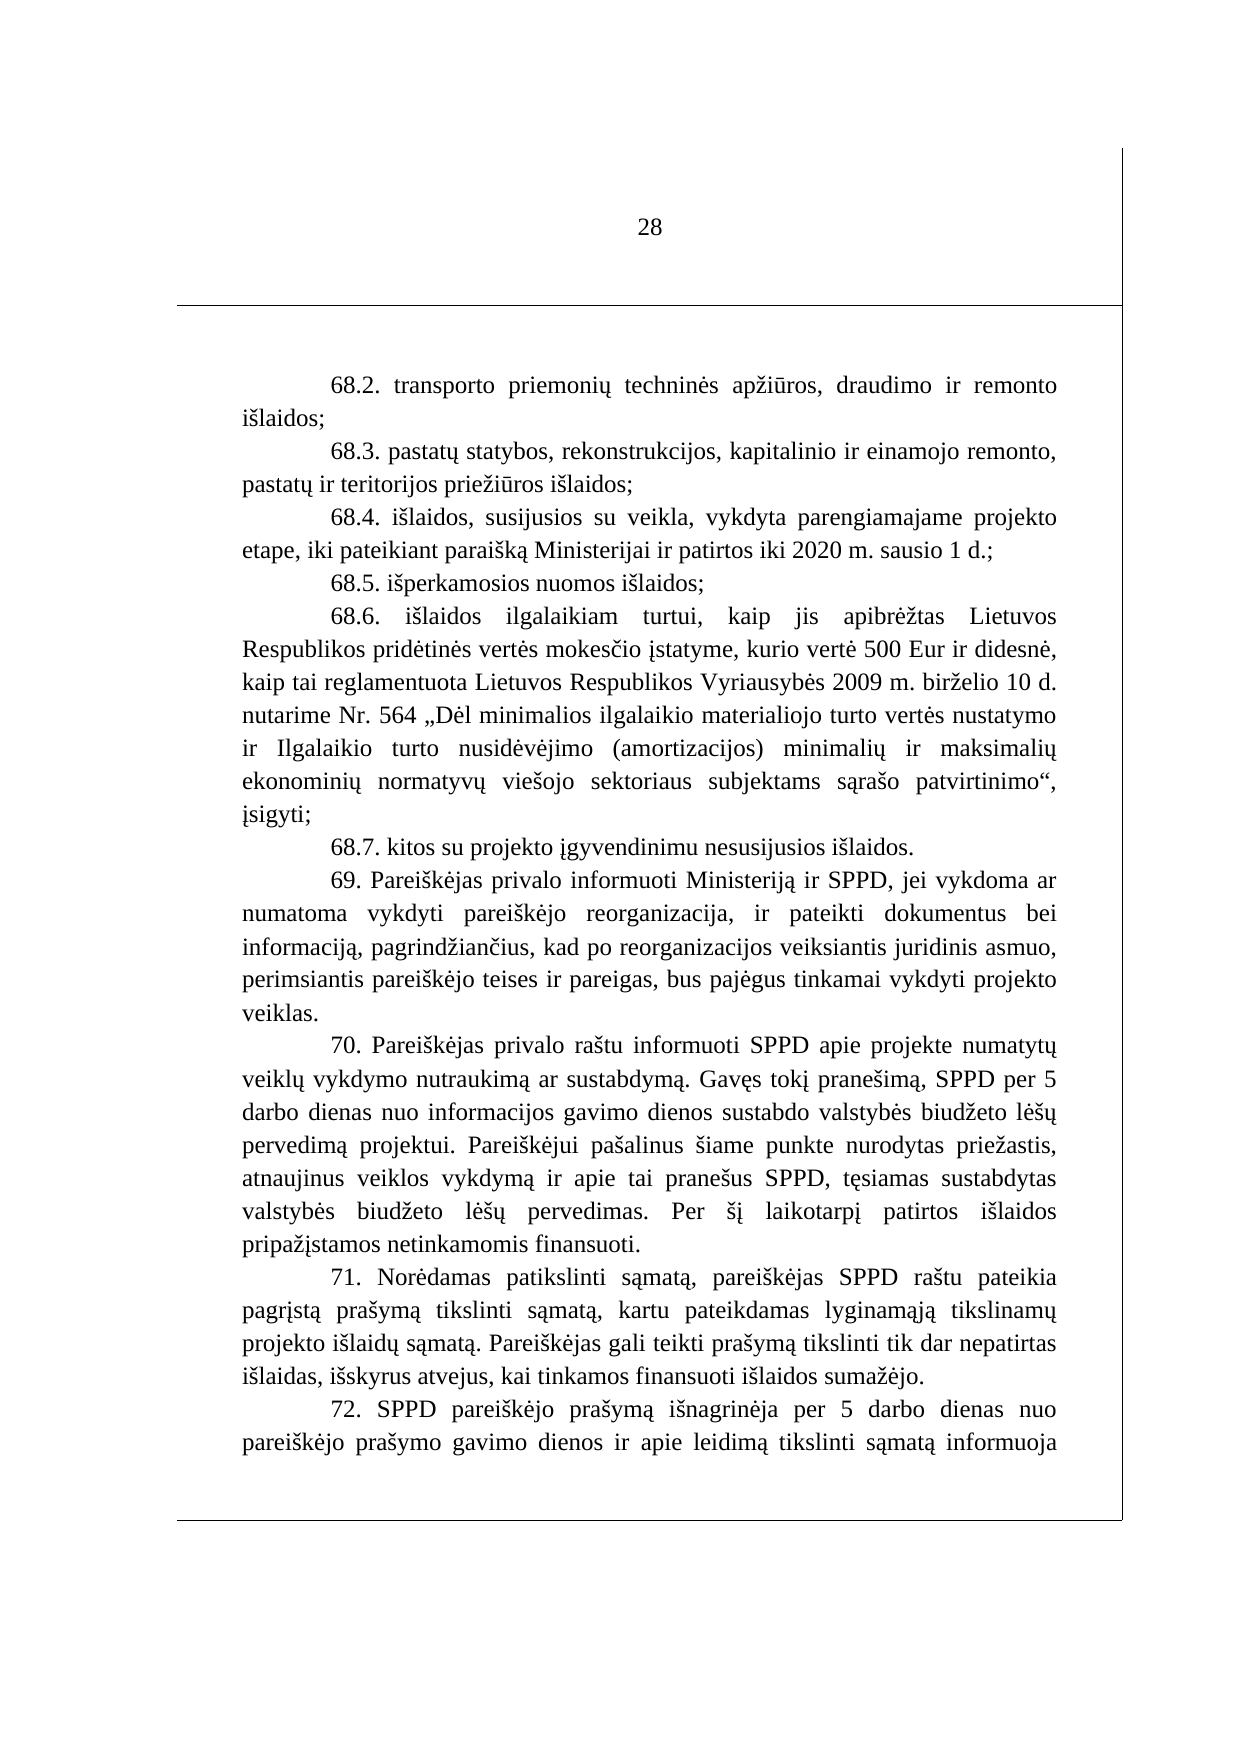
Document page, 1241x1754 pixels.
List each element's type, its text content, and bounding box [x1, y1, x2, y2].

text 72. SPPD pareiškėjo prašymą išnagrinėja per 5 darbo dienas nuo pareiškėjo prašymo gavimo dienos ir apie leidimą tikslinti sąmatą informuoja pareiškėją raštu. Prašymai tikslinti sąmatą teikiami vieną kartą per ketvirtį, bet ne vėliau kaip likus 10 darbo dienų iki kito ketvirčio pradžios. [177, 1329, 1122, 1520]
text 70. Pareiškėjas privalo raštu informuoti SPPD apie projekte numatytų veiklų vykdymo nutraukimą ar sustabdymą. Gavęs tokį pranešimą, SPPD per 5 darbo dienas nuo informacijos gavimo dienos sustabdo valstybės biudžeto lėšų pervedimą projektui. Pareiškėjui pašalinus šiame punkte nurodytas priežastis, atnaujinus veiklos vykdymą ir apie tai pranešus SPPD, tęsiamas sustabdytas valstybės biudžeto lėšų pervedimas. Per šį laikotarpį patirtos išlaidos pripažįstamos netinkamomis finansuoti. [177, 966, 1122, 1197]
text 68.7. kitos su projekto įgyvendinimu nesusijusios išlaidos. [177, 768, 1122, 801]
text 68.6. išlaidos ilgalaikiam turtui, kaip jis apibrėžtas Lietuvos Respublikos pridėtinės vertės mokesčio įstatyme, kurio vertė 500 Eur ir didesnė, kaip tai reglamentuota Lietuvos Respublikos Vyriausybės 2009 m. birželio 10 d. nutarime Nr. 564 „Dėl minimalios ilgalaikio materialiojo turto vertės nustatymo ir Ilgalaikio turto nusidėvėjimo (amortizacijos) minimalių ir maksimalių ekonominių normatyvų viešojo sektoriaus subjektams sąrašo patvirtinimo“, įsigyti; [177, 537, 1122, 768]
text 68.4. išlaidos, susijusios su veikla, vykdyta parengiamajame projekto etape, iki pateikiant paraišką Ministerijai ir patirtos iki 2020 m. sausio 1 d.; [177, 438, 1122, 504]
text 71. Norėdamas patikslinti sąmatą, pareiškėjas SPPD raštu pateikia pagrįstą prašymą tikslinti sąmatą, kartu pateikdamas lyginamąją tikslinamų projekto išlaidų sąmatą. Pareiškėjas gali teikti prašymą tikslinti tik dar nepatirtas išlaidas, išskyrus atvejus, kai tinkamos finansuoti išlaidos sumažėjo. [177, 1197, 1122, 1329]
text 68.3. pastatų statybos, rekonstrukcijos, kapitalinio ir einamojo remonto, pastatų ir teritorijos priežiūros išlaidos; [177, 372, 1122, 438]
text 69. Pareiškėjas privalo informuoti Ministeriją ir SPPD, jei vykdoma ar numatoma vykdyti pareiškėjo reorganizacija, ir pateikti dokumentus bei informaciją, pagrindžiančius, kad po reorganizacijos veiksiantis juridinis asmuo, perimsiantis pareiškėjo teises ir pareigas, bus pajėgus tinkamai vykdyti projekto veiklas. [177, 801, 1122, 966]
text 68.5. išperkamosios nuomos išlaidos; [177, 504, 1122, 537]
text 68.2. transporto priemonių techninės apžiūros, draudimo ir remonto išlaidos; [177, 306, 1122, 372]
